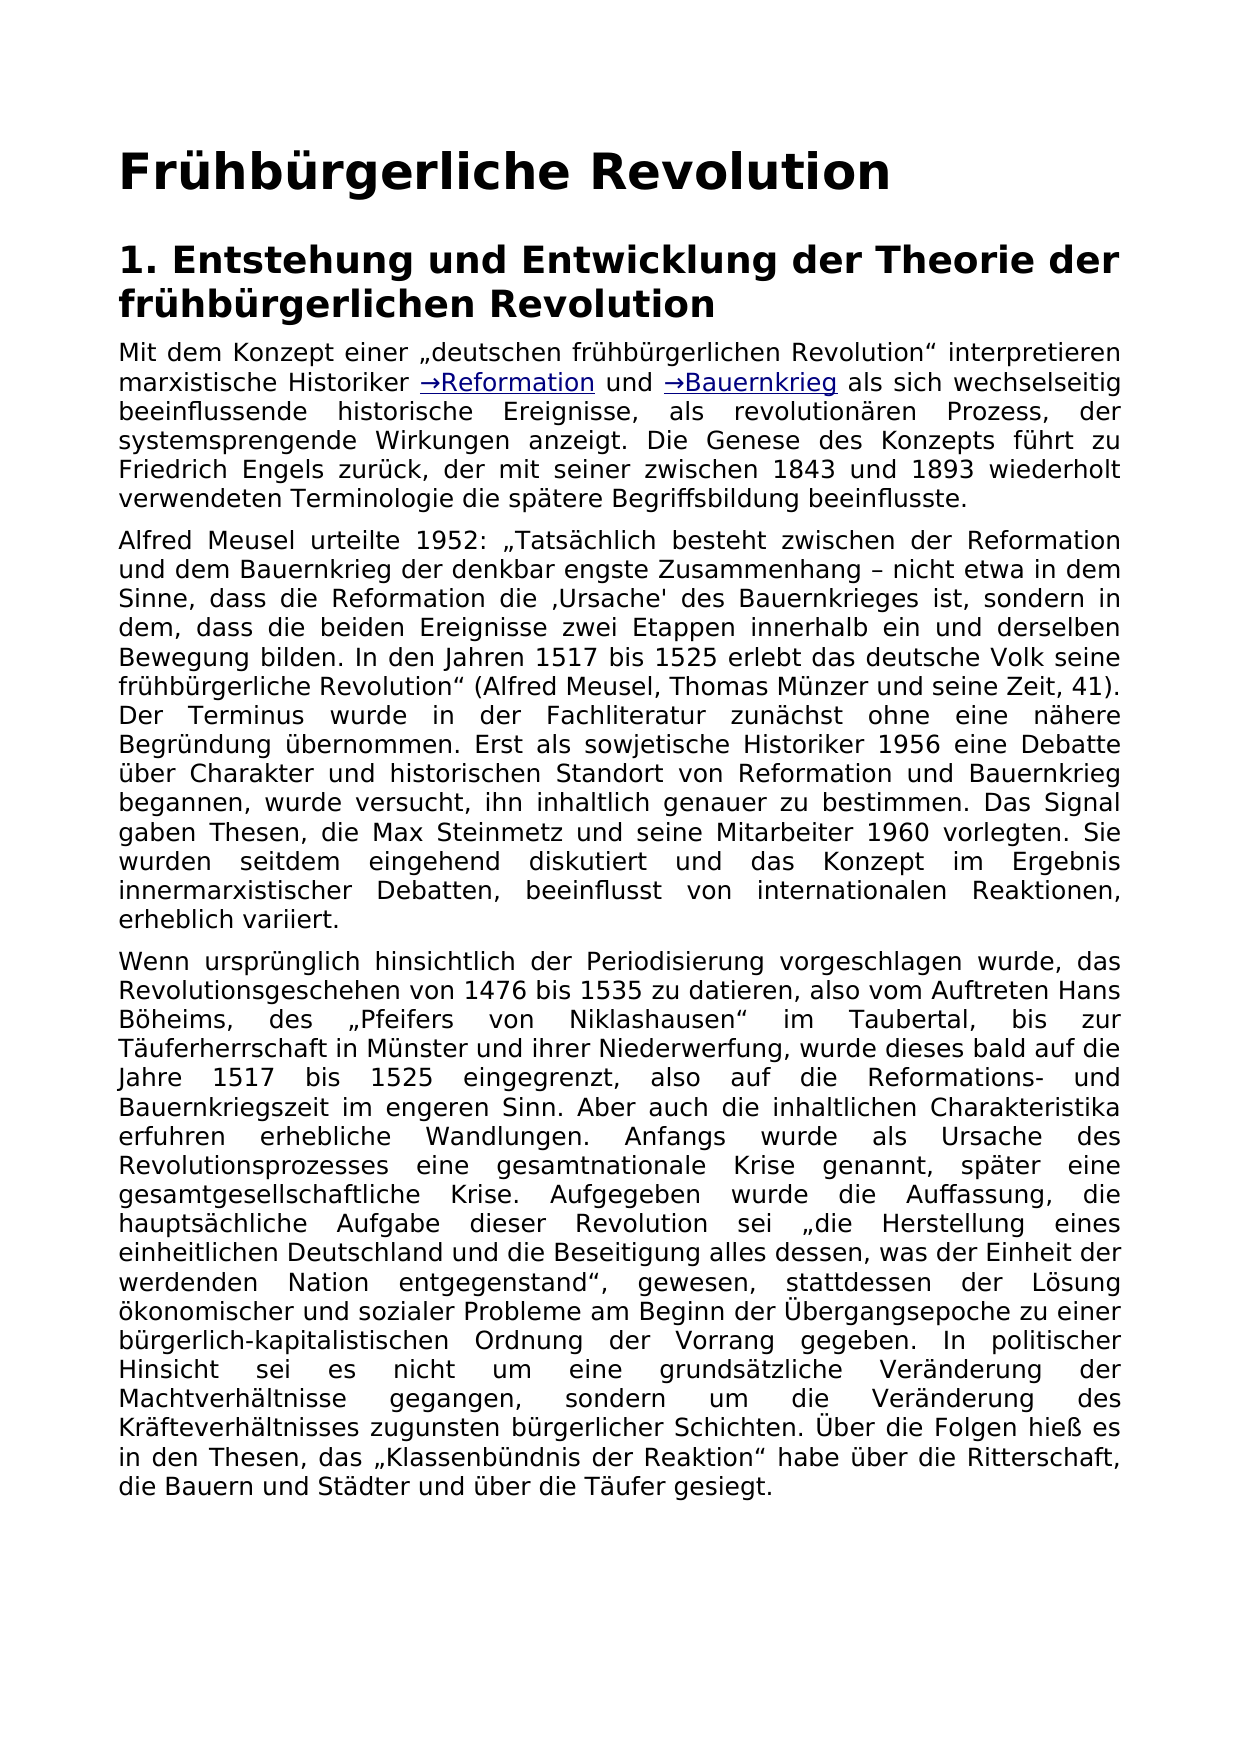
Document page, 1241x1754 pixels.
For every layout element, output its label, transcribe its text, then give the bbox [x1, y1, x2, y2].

text Wenn ursprünglich hinsichtlich der Periodisierung vorgeschlagen wurde, das Revolutionsgeschehen von 1476 bis 1535 zu datieren, also vom Auftreten Hans Böheims, des „Pfeifers von Niklashausen“ im Taubertal, bis zur Täuferherrschaft in Münster und ihrer Niederwerfung, wurde dieses bald auf die Jahre 1517 bis 1525 eingegrenzt, also auf die Reformations- und Bauernkriegszeit im engeren Sinn. Aber auch die inhaltlichen Charakteristika erfuhren erhebliche Wandlungen. Anfangs wurde als Ursache des Revolutionsprozesses eine gesamtnationale Krise genannt, später eine gesamtgesellschaftliche Krise. Aufgegeben wurde die Auffassung, die hauptsächliche Aufgabe dieser Revolution sei „die Herstellung eines einheitlichen Deutschland und die Beseitigung alles dessen, was der Einheit der werdenden Nation entgegenstand“, gewesen, stattdessen der Lösung ökonomischer und sozialer Probleme am Beginn der Übergangsepoche zu einer bürgerlich-kapitalistischen Ordnung der Vorrang gegeben. In politischer Hinsicht sei es nicht um eine grundsätzliche Veränderung der Machtverhältnisse gegangen, sondern um die Veränderung des Kräfteverhältnisses zugunsten bürgerlicher Schichten. Über die Folgen hieß es in den Thesen, das „Klassenbündnis der Reaktion“ habe über die Ritterschaft, die Bauern und Städter und über die Täufer gesiegt. [118, 947, 1122, 1501]
subtitle 1. Entstehung und Entwicklung der Theorie der frühbürgerlichen Revolution [118, 239, 1122, 326]
subtitle Frühbürgerliche Revolution [118, 143, 1122, 201]
text Mit dem Konzept einer „deutschen frühbürgerlichen Revolution“ interpretieren marxistische Historiker →Reformation und →Bauernkrieg als sich wechselseitig beeinflussende historische Ereignisse, als revolutionären Prozess, der systemsprengende Wirkungen anzeigt. Die Genese des Konzepts führt zu Friedrich Engels zurück, der mit seiner zwischen 1843 und 1893 wiederholt verwendeten Terminologie die spätere Begriffsbildung beeinflusste. [118, 339, 1122, 514]
text Alfred Meusel urteilte 1952: „Tatsächlich besteht zwischen der Reformation und dem Bauernkrieg der denkbar engste Zusammenhang – nicht etwa in dem Sinne, dass die Reformation die ‚Ursache' des Bauernkrieges ist, sondern in dem, dass die beiden Ereignisse zwei Etappen innerhalb ein und derselben Bewegung bilden. In den Jahren 1517 bis 1525 erlebt das deutsche Volk seine frühbürgerliche Revolution“ (Alfred Meusel, Thomas Münzer und seine Zeit, 41). Der Terminus wurde in der Fachliteratur zunächst ohne eine nähere Begründung übernommen. Erst als sowjetische Historiker 1956 eine Debatte über Charakter und historischen Standort von Reformation und Bauernkrieg begannen, wurde versucht, ihn inhaltlich genauer zu bestimmen. Das Signal gaben Thesen, die Max Steinmetz und seine Mitarbeiter 1960 vorlegten. Sie wurden seitdem eingehend diskutiert und das Konzept im Ergebnis innermarxistischer Debatten, beeinflusst von internationalen Reaktionen, erheblich variiert. [118, 526, 1122, 934]
